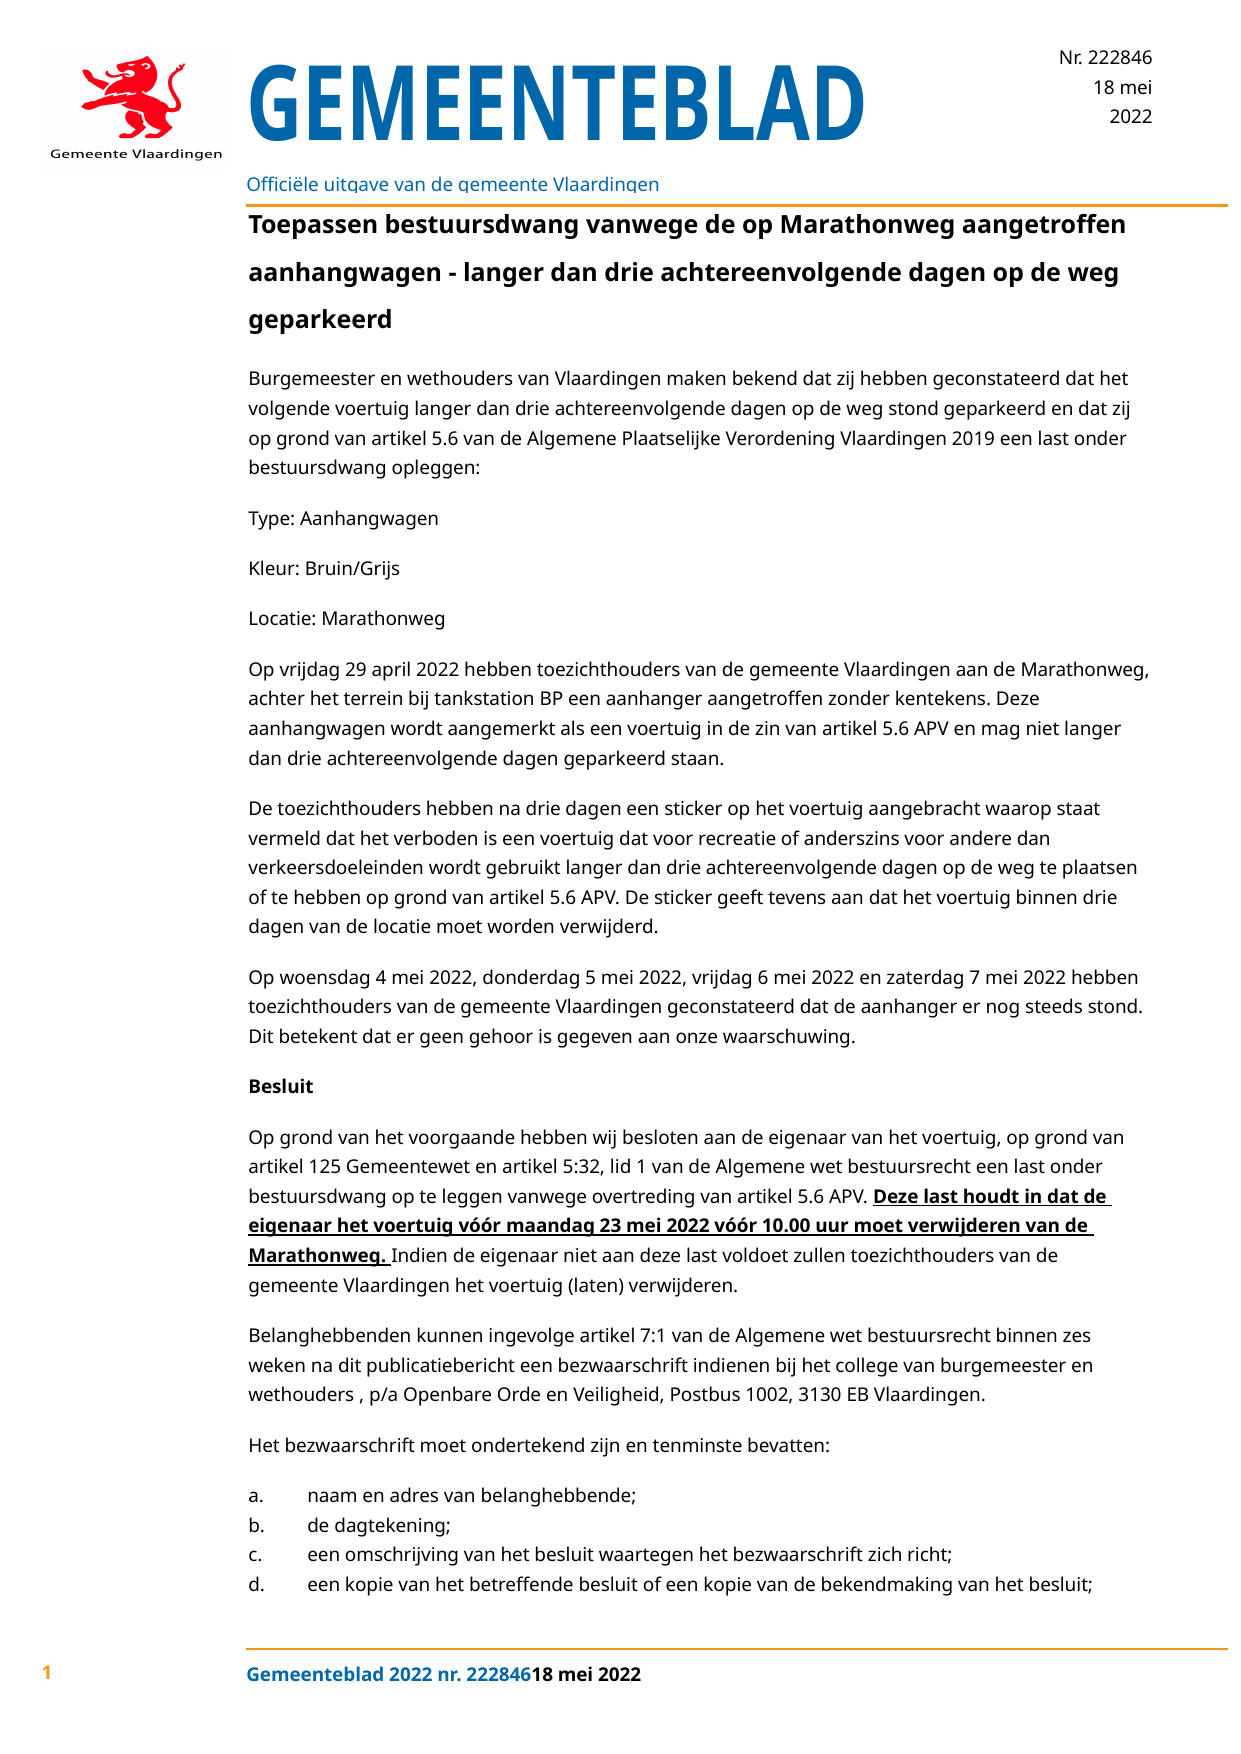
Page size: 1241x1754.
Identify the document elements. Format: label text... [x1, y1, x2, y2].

list een omschrijving van het besluit waartegen het bezwaarschrift zich richt; [248, 1541, 1152, 1567]
text Kleur: Bruin/Grijs [248, 555, 1152, 581]
text Belanghebbenden kunnen ingevolge artikel 7:1 van de Algemene wet bestuursrecht binnen zes weken na dit publicatiebericht een bezwaarschrift indienen bij het college van burgemeester en wethouders , p/a Openbare Orde en Veiligheid, Postbus 1002, 3130 EB Vlaardingen. [248, 1322, 1152, 1407]
text Op grond van het voorgaande hebben wij besloten aan de eigenaar van het voertuig, op grond van artikel 125 Gemeentewet en artikel 5:32, lid 1 van de Algemene wet bestuursrecht een last onder bestuursdwang op te leggen vanwege overtreding van artikel 5.6 APV. Deze last houdt in dat de eigenaar het voertuig vóór maandag 23 mei 2022 vóór 10.00 uur moet verwijderen van de Marathonweg. Indien de eigenaar niet aan deze last voldoet zullen toezichthouders van de gemeente Vlaardingen het voertuig (laten) verwijderen. [248, 1124, 1152, 1297]
text Besluit [248, 1073, 1152, 1099]
list naam en adres van belanghebbende; [248, 1482, 1152, 1508]
text Locatie: Marathonweg [248, 606, 1152, 631]
list een kopie van het betreffende besluit of een kopie van de bekendmaking van het besluit; [248, 1571, 1152, 1597]
text Toepassen bestuursdwang vanwege de op Marathonweg aangetroffen aanhangwagen - langer dan drie achtereenvolgende dagen op de weg geparkeerd [248, 207, 1152, 336]
text Op woensdag 4 mei 2022, donderdag 5 mei 2022, vrijdag 6 mei 2022 en zaterdag 7 mei 2022 hebben toezichthouders van de gemeente Vlaardingen geconstateerd dat de aanhanger er nog steeds stond. Dit betekent dat er geen gehoor is gegeven aan onze waarschuwing. [248, 964, 1152, 1049]
picture [41, 47, 231, 172]
list de dagtekening; [248, 1512, 1152, 1537]
text Op vrijdag 29 april 2022 hebben toezichthouders van de gemeente Vlaardingen aan de Marathonweg, achter het terrein bij tankstation BP een aanhanger aangetroffen zonder kentekens. Deze aanhangwagen wordt aangemerkt als een voertuig in de zin van artikel 5.6 APV en mag niet langer dan drie achtereenvolgende dagen geparkeerd staan. [248, 656, 1152, 770]
text Type: Aanhangwagen [248, 505, 1152, 530]
text Het bezwaarschrift moet ondertekend zijn en tenminste bevatten: [248, 1432, 1152, 1457]
text Burgemeester en wethouders van Vlaardingen maken bekend dat zij hebben geconstateerd dat het volgende voertuig langer dan drie achtereenvolgende dagen op de weg stond geparkeerd en dat zij op grond van artikel 5.6 van de Algemene Plaatselijke Verordening Vlaardingen 2019 een last onder bestuursdwang opleggen: [248, 366, 1152, 480]
text De toezichthouders hebben na drie dagen een sticker op het voertuig aangebracht waarop staat vermeld dat het verboden is een voertuig dat voor recreatie of anderszins voor andere dan verkeersdoeleinden wordt gebruikt langer dan drie achtereenvolgende dagen op de weg te plaatsen of te hebben op grond van artikel 5.6 APV. De sticker geeft tevens aan dat het voertuig binnen drie dagen van de locatie moet worden verwijderd. [248, 795, 1152, 939]
